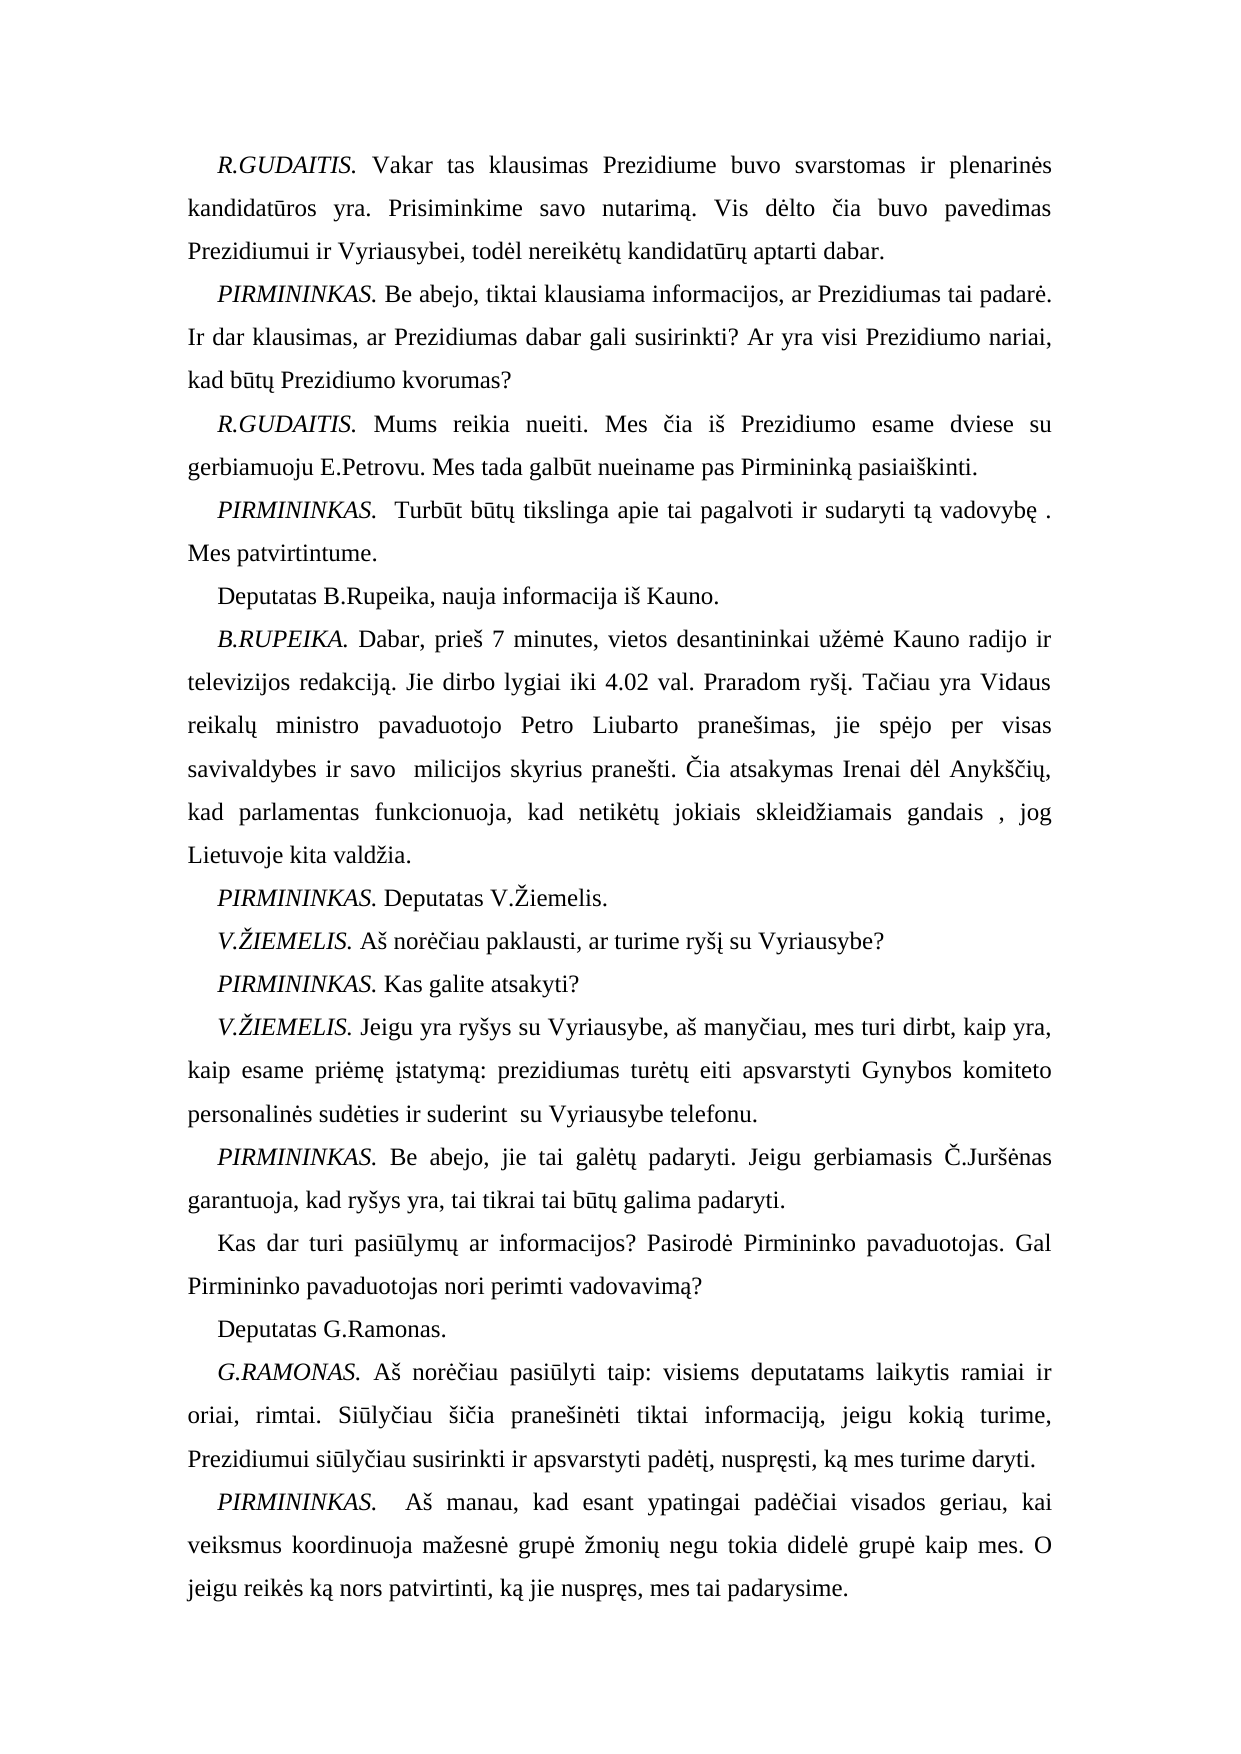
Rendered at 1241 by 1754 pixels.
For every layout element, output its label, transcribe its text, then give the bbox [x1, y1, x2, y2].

text B.RUPEIKA. Dabar, prieš 7 minutes, vietos desantininkai užėmė Kauno radijo ir televizijos redakciją. Jie dirbo lygiai iki 4.02 val. Praradom ryšį. Tačiau yra Vidaus reikalų ministro pavaduotojo Petro Liubarto pranešimas, jie spėjo per visas savivaldybes ir savo milicijos skyrius pranešti. Čia atsakymas Irenai dėl Anykščių, kad parlamentas funkcionuoja, kad netikėtų jokiais skleidžiamais gandais , jog Lietuvoje kita valdžia. [187, 624, 1053, 869]
text G.RAMONAS. Aš norėčiau pasiūlyti taip: visiems deputatams laikytis ramiai ir oriai, rimtai. Siūlyčiau šičia pranešinėti tiktai informaciją, jeigu kokią turime, Prezidiumui siūlyčiau susirinkti ir apsvarstyti padėtį, nuspręsti, ką mes turime daryti. [187, 1357, 1053, 1472]
text PIRMININKAS. Turbūt būtų tikslinga apie tai pagalvoti ir sudaryti tą vadovybę . Mes patvirtintume. [187, 495, 1053, 567]
text PIRMININKAS. Kas galite atsakyti? [187, 969, 1053, 998]
text V.ŽIEMELIS. Aš norėčiau paklausti, ar turime ryšį su Vyriausybe? [187, 926, 1053, 955]
text V.ŽIEMELIS. Jeigu yra ryšys su Vyriausybe, aš manyčiau, mes turi dirbt, kaip yra, kaip esame priėmę įstatymą: prezidiumas turėtų eiti apsvarstyti Gynybos komiteto personalinės sudėties ir suderint su Vyriausybe telefonu. [187, 1012, 1053, 1127]
text R.GUDAITIS. Mums reikia nueiti. Mes čia iš Prezidiumo esame dviese su gerbiamuoju E.Petrovu. Mes tada galbūt nueiname pas Pirmininką pasiaiškinti. [187, 409, 1053, 481]
text PIRMININKAS. Be abejo, jie tai galėtų padaryti. Jeigu gerbiamasis Č.Juršėnas garantuoja, kad ryšys yra, tai tikrai tai būtų galima padaryti. [187, 1142, 1053, 1214]
text Kas dar turi pasiūlymų ar informacijos? Pasirodė Pirmininko pavaduotojas. Gal Pirmininko pavaduotojas nori perimti vadovavimą? [187, 1228, 1053, 1300]
text PIRMININKAS. Deputatas V.Žiemelis. [187, 883, 1053, 912]
text Deputatas G.Ramonas. [187, 1314, 1053, 1343]
text PIRMININKAS. Aš manau, kad esant ypatingai padėčiai visados geriau, kai veiksmus koordinuoja mažesnė grupė žmonių negu tokia didelė grupė kaip mes. O jeigu reikės ką nors patvirtinti, ką jie nuspręs, mes tai padarysime. [187, 1487, 1053, 1602]
text PIRMININKAS. Be abejo, tiktai klausiama informacijos, ar Prezidiumas tai padarė. Ir dar klausimas, ar Prezidiumas dabar gali susirinkti? Ar yra visi Prezidiumo nariai, kad būtų Prezidiumo kvorumas? [187, 279, 1053, 394]
text R.GUDAITIS. Vakar tas klausimas Prezidiume buvo svarstomas ir plenarinės kandidatūros yra. Prisiminkime savo nutarimą. Vis dėlto čia buvo pavedimas Prezidiumui ir Vyriausybei, todėl nereikėtų kandidatūrų aptarti dabar. [187, 150, 1053, 265]
text Deputatas B.Rupeika, nauja informacija iš Kauno. [187, 581, 1053, 610]
